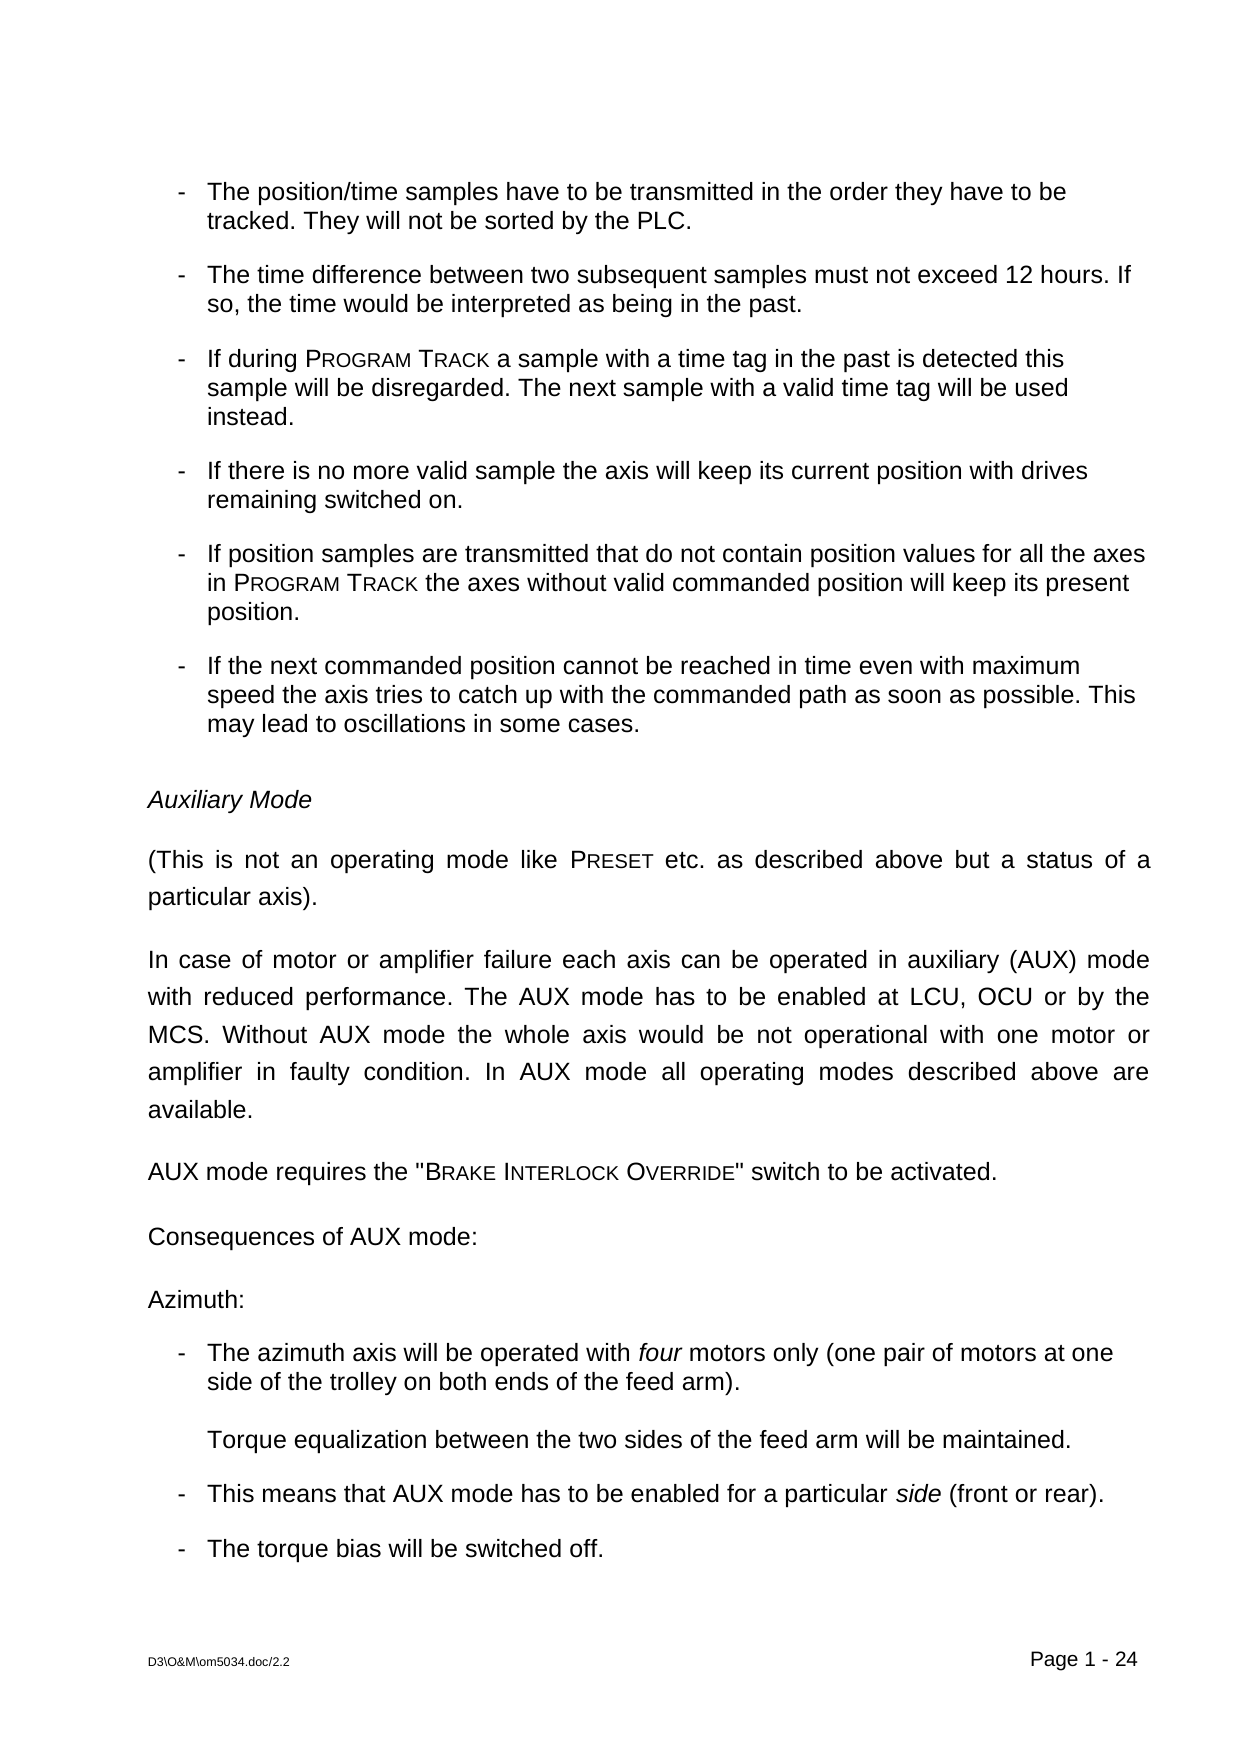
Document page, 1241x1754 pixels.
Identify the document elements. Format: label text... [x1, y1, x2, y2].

text In case of motor or amplifier failure each axis can be operated in auxiliary (AUX) mode with reduced performance. The AUX mode has to be enabled at LCU, OCU or by the MCS. Without AUX mode the whole axis would be not operational with one motor or amplifier in faulty condition. In AUX mode all operating modes described above are available. [148, 938, 1152, 1126]
list - The position/time samples have to be transmitted in the order they have to be tracked. They will not be sorted by the PLC. [177, 177, 1152, 235]
list - This means that AUX mode has to be enabled for a particular side (front or rear). [177, 1479, 1152, 1508]
subtitle Auxiliary Mode [148, 788, 1152, 813]
text Azimuth: [148, 1288, 1152, 1313]
list - If there is no more valid sample the axis will keep its current position with drives remaining switched on. [177, 456, 1152, 514]
text AUX mode requires the "Brake Interlock Override" switch to be activated. [148, 1151, 1152, 1188]
text (This is not an operating mode like Preset etc. as described above but a status of a particular axis). [148, 838, 1152, 913]
list - If during Program Track a sample with a time tag in the past is detected this sample will be disregarded. The next sample with a valid time tag will be used instead. [177, 343, 1152, 431]
list - The azimuth axis will be operated with four motors only (one pair of motors at one side of the trolley on both ends of the feed arm). Torque equalization between the two sides of the feed arm will be maintained. [177, 1338, 1152, 1454]
list - If position samples are transmitted that do not contain position values for all the axes in Program Track the axes without valid commanded position will keep its present position. [177, 539, 1152, 626]
list - The time difference between two subsequent samples must not exceed 12 hours. If so, the time would be interpreted as being in the past. [177, 260, 1152, 318]
text Consequences of AUX mode: [148, 1226, 1152, 1251]
list - If the next commanded position cannot be reached in time even with maximum speed the axis tries to catch up with the commanded path as soon as possible. This may lead to oscillations in some cases. [177, 651, 1152, 738]
list - The torque bias will be switched off. [177, 1533, 1152, 1562]
